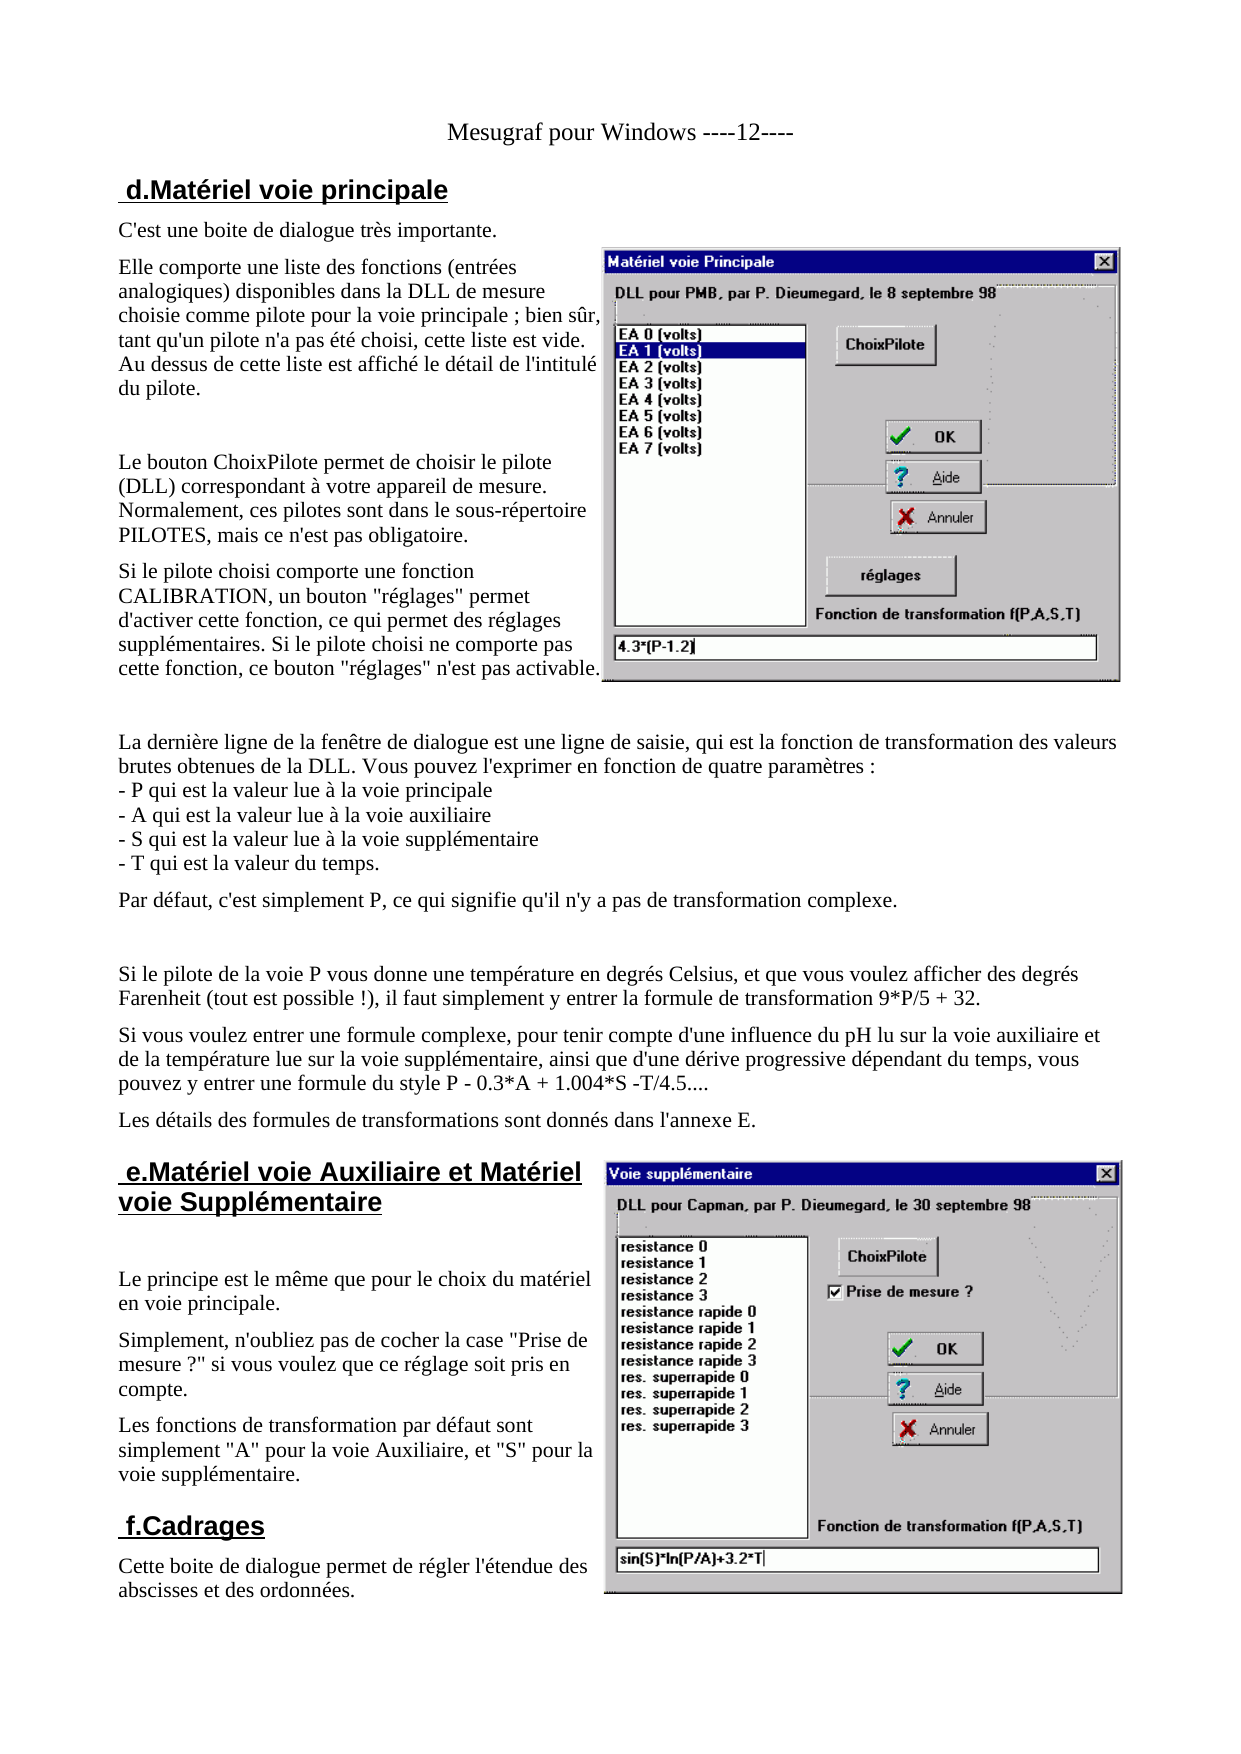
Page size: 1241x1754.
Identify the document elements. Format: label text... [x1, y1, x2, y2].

text Cette boite de dialogue permet de régler l'étendue des abscisses et des ordonnées. [118, 1554, 1122, 1602]
picture [601, 247, 1121, 682]
picture [603, 1160, 1123, 1594]
text Si le pilote de la voie P vous donne une température en degrés Celsius, et que vous voulez afficher des degrés Farenheit (tout est possible !), il faut simplement y entrer la formule de transformation 9*P/5 + 32. [118, 962, 1122, 1010]
text La dernière ligne de la fenêtre de dialogue est une ligne de saisie, qui est la fonction de transformation des valeurs brutes obtenues de la DLL. Vous pouvez l'exprimer en fonction de quatre paramètres : - P qui est la valeur lue à la voie principale - A qui est la valeur lue à la voie auxiliaire - S qui est la valeur lue à la voie supplémentaire - T qui est la valeur du temps. [118, 730, 1122, 876]
text Si le pilote choisi comporte une fonction CALIBRATION, un bouton "réglages" permet d'activer cette fonction, ce qui permet des réglages supplémentaires. Si le pilote choisi ne comporte pas cette fonction, ce bouton "réglages" n'est pas activable. [118, 559, 601, 681]
text Le bouton ChoixPilote permet de choisir le pilote (DLL) correspondant à votre appareil de mesure. Normalement, ces pilotes sont dans le sous-répertoire PILOTES, mais ce n'est pas obligatoire. [118, 450, 601, 547]
subtitle Matériel voie Auxiliaire et Matériel voie Supplémentaire [118, 1157, 1122, 1218]
text Les détails des formules de transformations sont donnés dans l'annexe E. [118, 1108, 1122, 1132]
text Par défaut, c'est simplement P, ce qui signifie qu'il n'y a pas de transformation complexe. [118, 888, 1122, 912]
text Elle comporte une liste des fonctions (entrées analogiques) disponibles dans la DLL de mesure choisie comme pilote pour la voie principale ; bien sûr, tant qu'un pilote n'a pas été choisi, cette liste est vide. Au dessus de cette liste est affiché le détail de l'intitulé du pilote. [118, 255, 601, 400]
text Simplement, n'oubliez pas de cocher la case "Prise de mesure ?" si vous voulez que ce réglage soit pris en compte. [118, 1328, 603, 1401]
text Les fonctions de transformation par défaut sont simplement "A" pour la voie Auxiliaire, et "S" pour la voie supplémentaire. [118, 1413, 603, 1486]
text C'est une boite de dialogue très importante. [118, 218, 1122, 242]
text Le principe est le même que pour le choix du matériel en voie principale. [118, 1267, 603, 1315]
text Si vous voulez entrer une formule complexe, pour tenir compte d'une influence du pH lu sur la voie auxiliaire et de la température lue sur la voie supplémentaire, ainsi que d'une dérive progressive dépendant du temps, vous pouvez y entrer une formule du style P - 0.3*A + 1.004*S -T/4.5.... [118, 1023, 1122, 1095]
subtitle Cadrages [118, 1511, 603, 1541]
subtitle Matériel voie principale [118, 175, 1122, 206]
